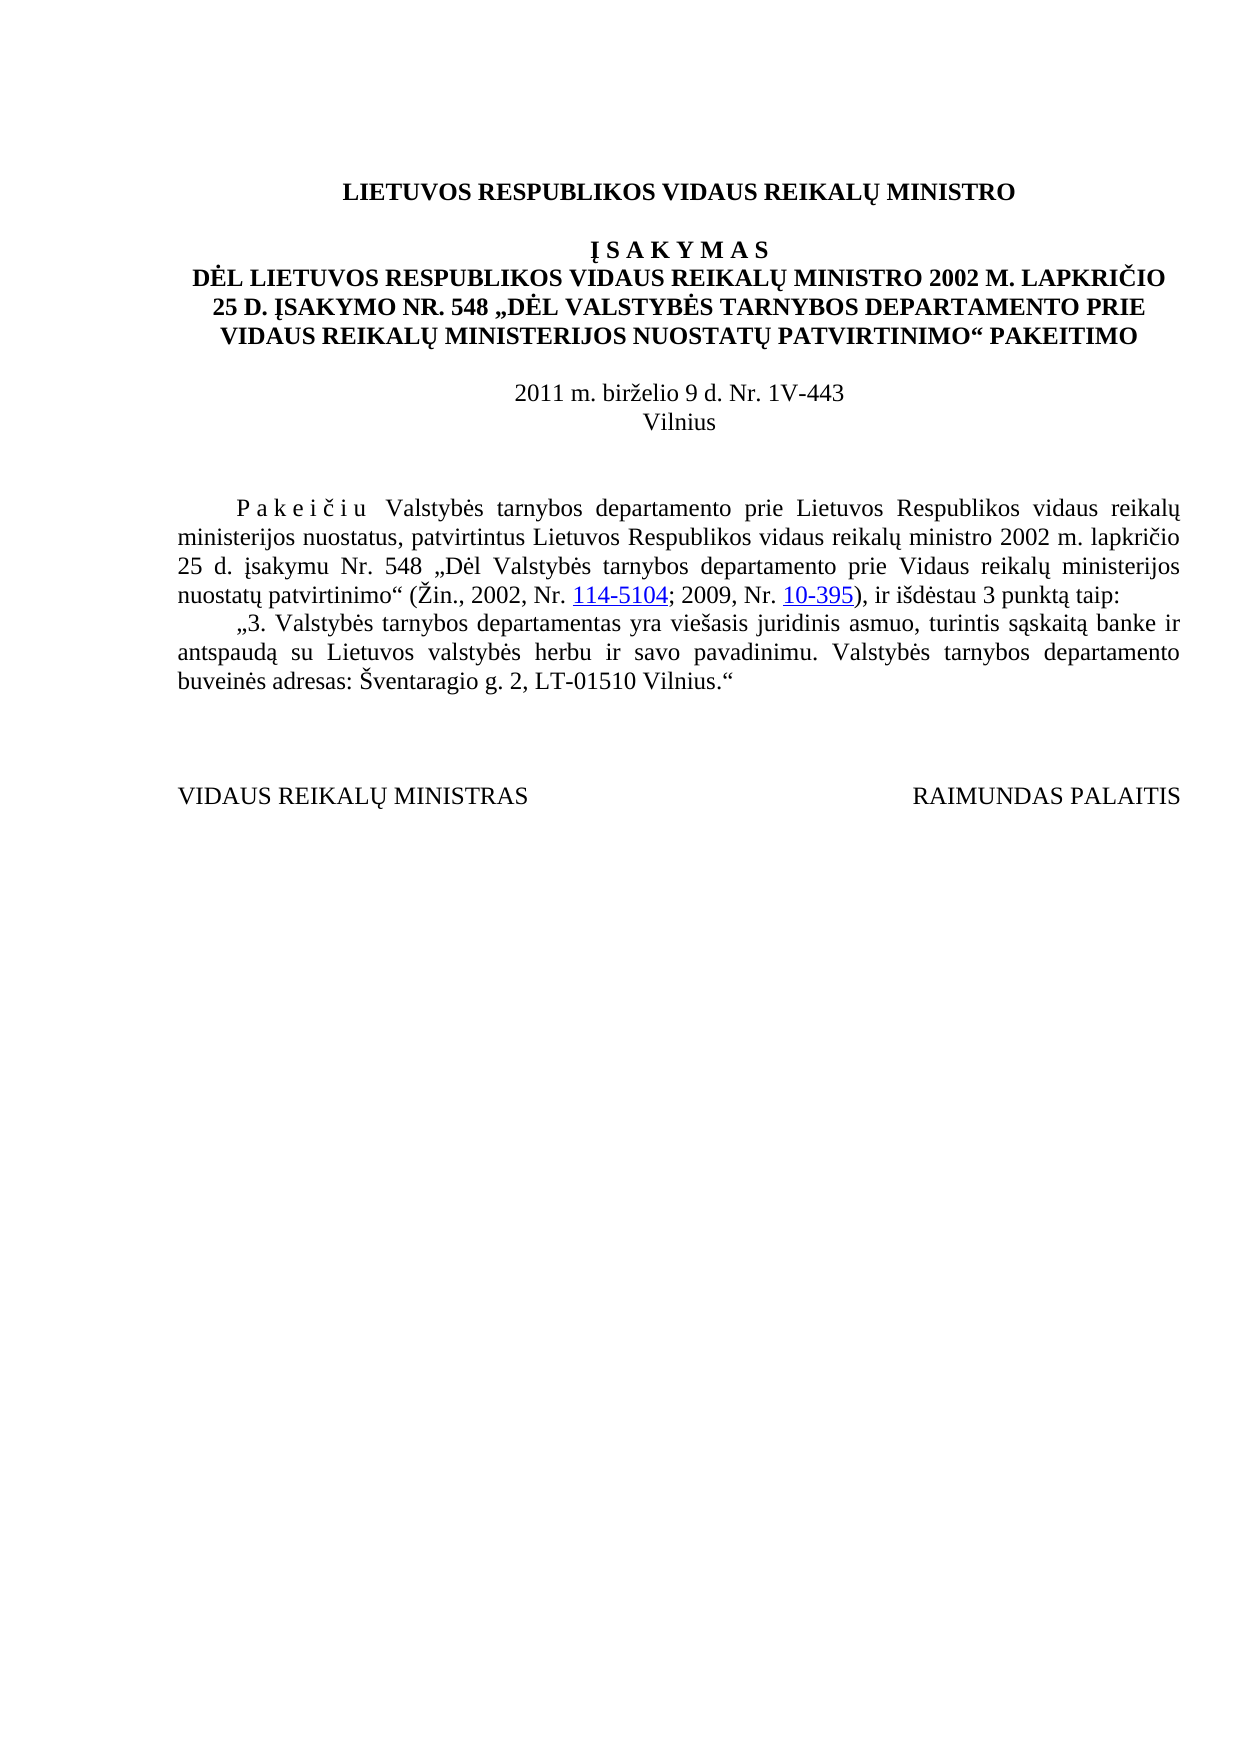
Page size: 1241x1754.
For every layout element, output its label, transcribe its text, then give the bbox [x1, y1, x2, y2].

text DĖL LIETUVOS RESPUBLIKOS VIDAUS REIKALŲ MINISTRO 2002 M. LAPKRIČIO 25 D. ĮSAKYMO Nr. 548 „DĖL VALSTYBĖS TARNYBOS DEPARTAMENTO PRIE VIDAUS REIKALŲ MINISTERIJOS NUOSTATŲ PATVIRTINIMO“ PAKEITIMO [177, 263, 1181, 350]
text LIETUVOS RESPUBLIKOS VIDAUS REIKALŲ MINISTRO [177, 177, 1181, 206]
text ĮSAKYMAS [177, 235, 1181, 263]
text Vilnius [177, 407, 1181, 436]
text Vidaus reikalų ministras Raimundas Palaitis [177, 781, 1181, 810]
text 2011 m. birželio 9 d. Nr. 1V-443 [177, 378, 1181, 407]
text „3. Valstybės tarnybos departamentas yra viešasis juridinis asmuo, turintis sąskaitą banke ir antspaudą su Lietuvos valstybės herbu ir savo pavadinimu. Valstybės tarnybos departamento buveinės adresas: Šventaragio g. 2, LT-01510 Vilnius.“ [177, 608, 1181, 695]
text Pakeičiu Valstybės tarnybos departamento prie Lietuvos Respublikos vidaus reikalų ministerijos nuostatus, patvirtintus Lietuvos Respublikos vidaus reikalų ministro 2002 m. lapkričio 25 d. įsakymu Nr. 548 „Dėl Valstybės tarnybos departamento prie Vidaus reikalų ministerijos nuostatų patvirtinimo“ (Žin., 2002, Nr. 114-5104; 2009, Nr. 10-395), ir išdėstau 3 punktą taip: [177, 493, 1181, 608]
